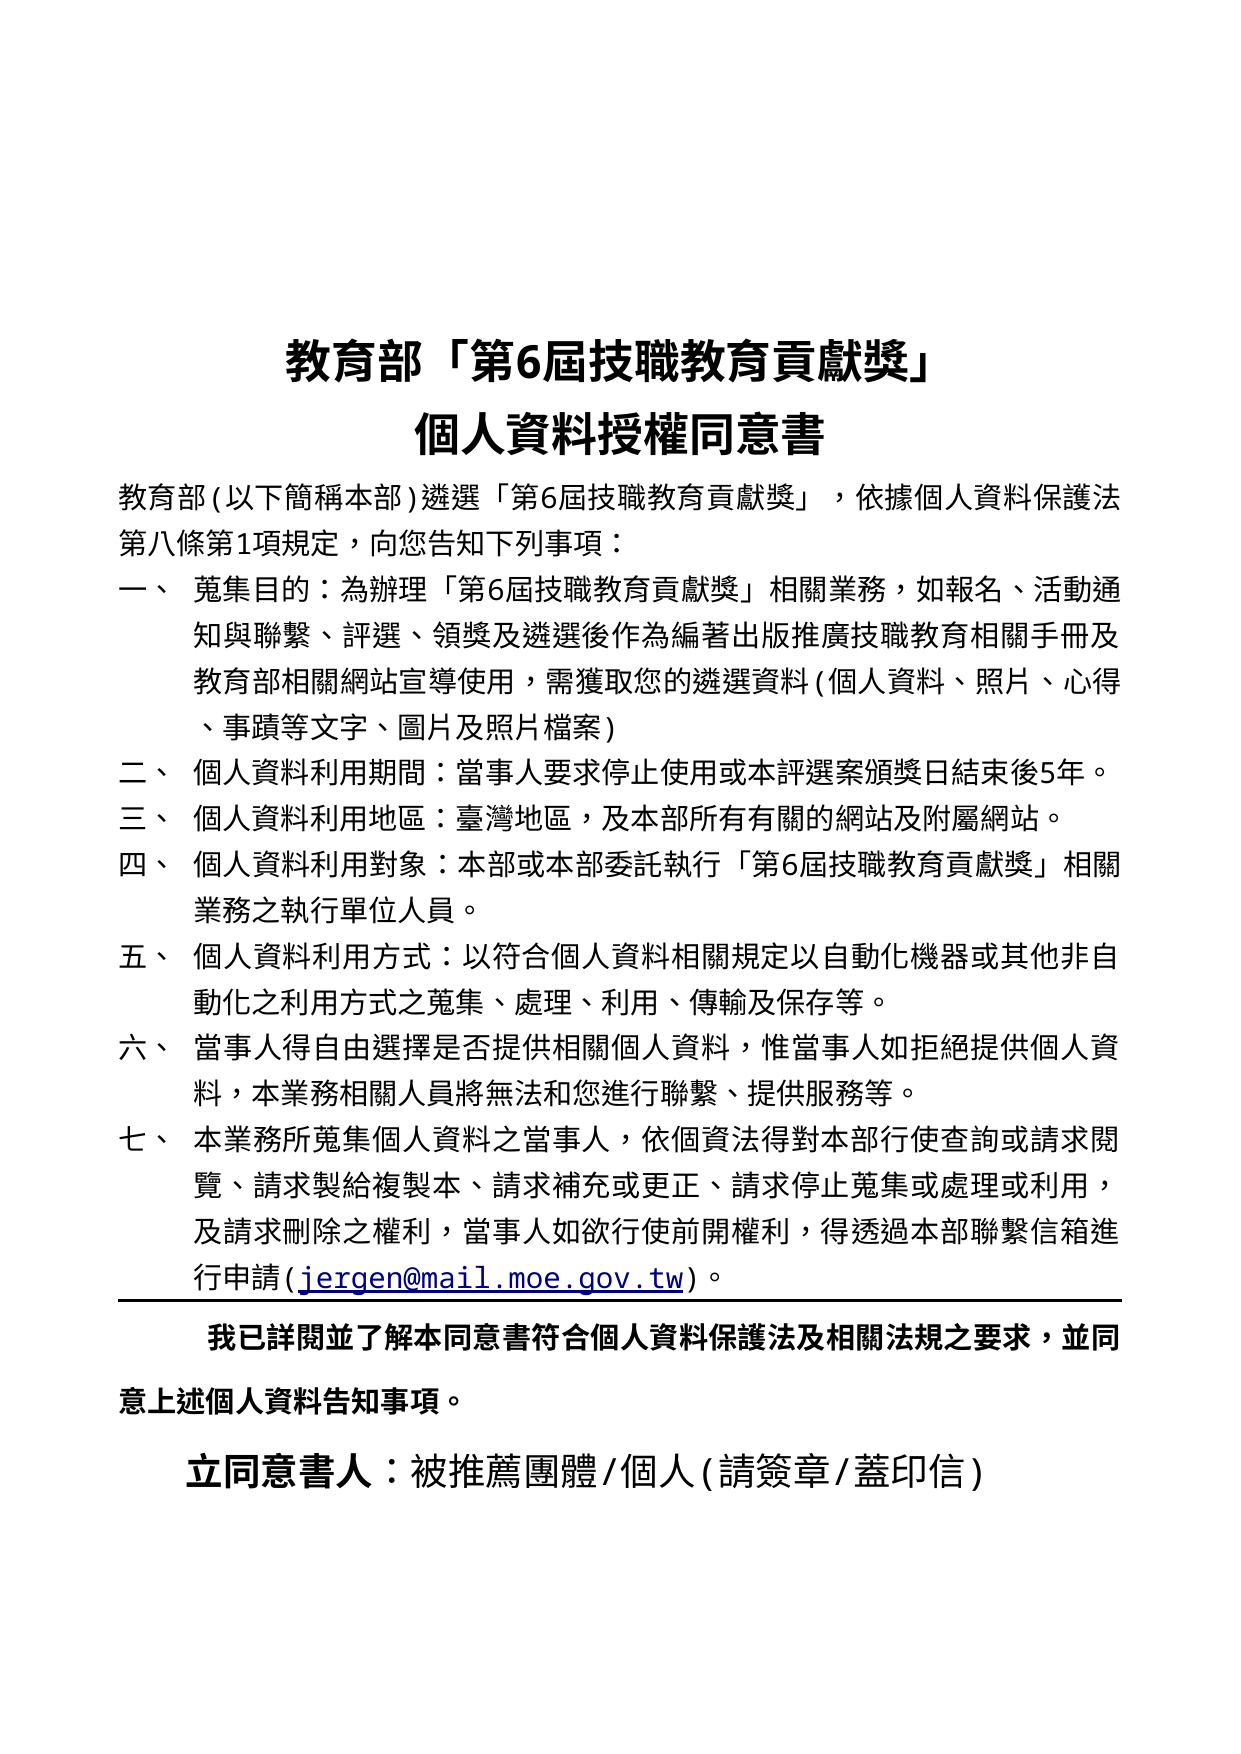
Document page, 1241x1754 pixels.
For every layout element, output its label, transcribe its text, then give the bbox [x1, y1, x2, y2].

text 教育部「第6屆技職教育貢獻獎」 [118, 337, 1122, 389]
text 立同意書人：被推薦團體/個人(請簽章/蓋印信) [118, 1442, 1122, 1496]
list 個人資料利用地區：臺灣地區，及本部所有有關的網站及附屬網站。 [118, 793, 1122, 839]
list 個人資料利用對象：本部或本部委託執行「第6屆技職教育貢獻獎」相關業務之執行單位人員。 [118, 839, 1122, 931]
list 個人資料利用期間：當事人要求停止使用或本評選案頒獎日結束後5年。 [118, 747, 1122, 793]
text 個人資料授權同意書 [118, 410, 1122, 462]
text 我已詳閱並了解本同意書符合個人資料保護法及相關法規之要求，並同意上述個人資料告知事項。 [118, 1315, 1122, 1421]
list 蒐集目的：為辦理「第6屆技職教育貢獻獎」相關業務，如報名、活動通知與聯繫、評選、領獎及遴選後作為編著出版推廣技職教育相關手冊及教育部相關網站宣導使用，需獲取您的遴選資料(個人資料、照片、心得、事蹟等文字、圖片及照片檔案) [118, 564, 1122, 747]
list 個人資料利用方式：以符合個人資料相關規定以自動化機器或其他非自動化之利用方式之蒐集、處理、利用、傳輸及保存等。 [118, 931, 1122, 1022]
text 教育部(以下簡稱本部)遴選「第6屆技職教育貢獻獎」，依據個人資料保護法第八條第1項規定，向您告知下列事項： [118, 472, 1122, 564]
list 本業務所蒐集個人資料之當事人，依個資法得對本部行使查詢或請求閱覽、請求製給複製本、請求補充或更正、請求停止蒐集或處理或利用，及請求刪除之權利，當事人如欲行使前開權利，得透過本部聯繫信箱進行申請(jergen@mail.moe.gov.tw)。 [118, 1114, 1122, 1299]
list 當事人得自由選擇是否提供相關個人資料，惟當事人如拒絕提供個人資料，本業務相關人員將無法和您進行聯繫、提供服務等。 [118, 1022, 1122, 1114]
